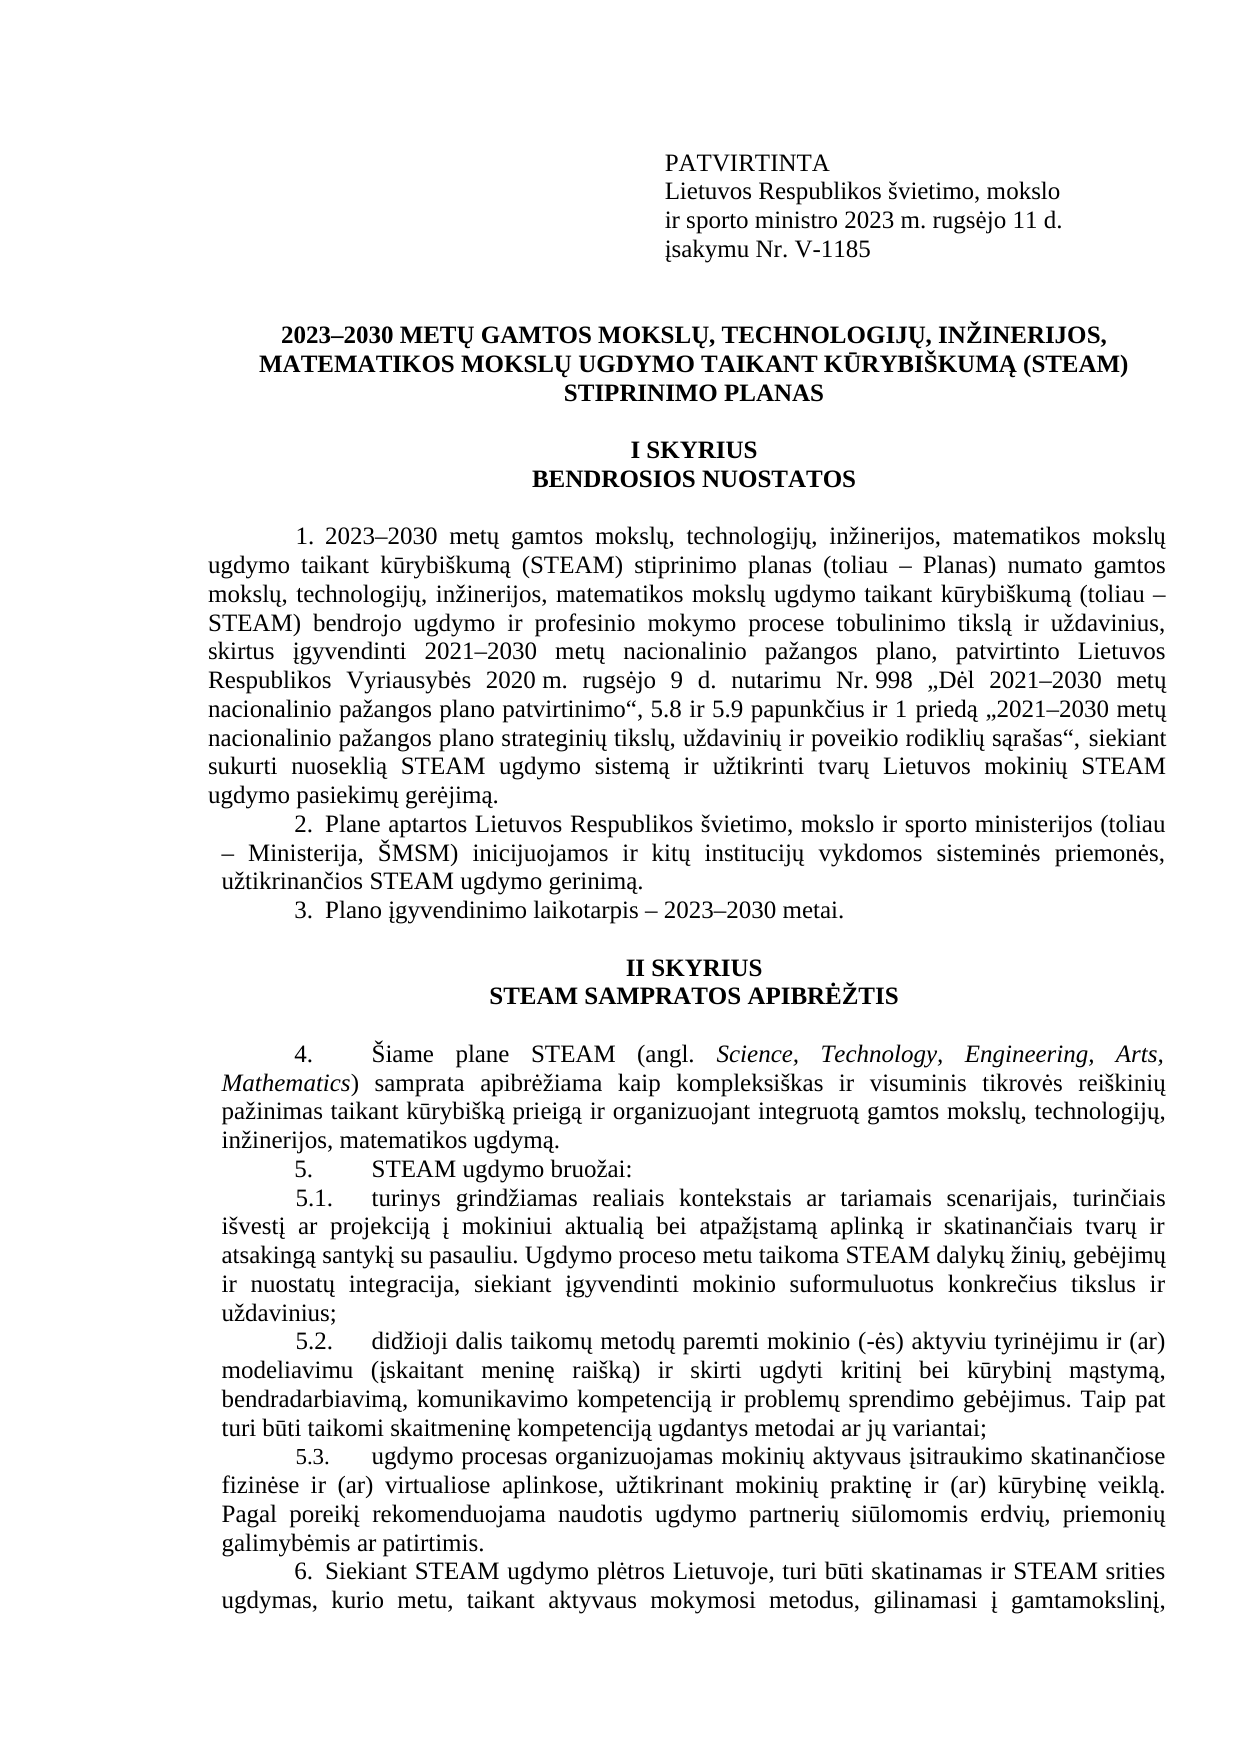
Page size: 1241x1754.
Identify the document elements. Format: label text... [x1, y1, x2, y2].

text I SKYRIUS [221, 435, 1166, 464]
text 3. Plano įgyvendinimo laikotarpis – 2023–2030 metai. [221, 895, 1166, 924]
text 5.1. turinys grindžiamas realiais kontekstais ar tariamais scenarijais, turinčiais išvestį ar projekciją į mokiniui aktualią bei atpažįstamą aplinką ir skatinančiais tvarų ir atsakingą santykį su pasauliu. Ugdymo proceso metu taikoma STEAM dalykų žinių, gebėjimų ir nuostatų integracija, siekiant įgyvendinti mokinio suformuluotus konkrečius tikslus ir uždavinius; [221, 1183, 1166, 1326]
text 2023–2030 METŲ GAMTOS MOKSLŲ, TECHNOLOGIJŲ, INŽINERIJOS, MATEMATIKOS MOKSLŲ UGDYMO TAIKANT KŪRYBIŠKUMĄ (STEAM) STIPRINIMO PLANAS [221, 320, 1166, 406]
text II SKYRIUS [221, 953, 1166, 981]
text 2. Plane aptartos Lietuvos Respublikos švietimo, mokslo ir sporto ministerijos (toliau – Ministerija, ŠMSM) inicijuojamos ir kitų institucijų vykdomos sisteminės priemonės, užtikrinančios STEAM ugdymo gerinimą. [221, 809, 1166, 895]
text BENDROSIOS NUOSTATOS [221, 464, 1166, 493]
text ir sporto ministro 2023 m. rugsėjo 11 d. [664, 205, 1166, 234]
text 5.3. ugdymo procesas organizuojamas mokinių aktyvaus įsitraukimo skatinančiose fizinėse ir (ar) virtualiose aplinkose, užtikrinant mokinių praktinę ir (ar) kūrybinę veiklą. Pagal poreikį rekomenduojama naudotis ugdymo partnerių siūlomomis erdvių, priemonių galimybėmis ar patirtimis. [221, 1441, 1166, 1556]
text 5. STEAM ugdymo bruožai: [221, 1154, 1166, 1183]
text STEAM SAMPRATOS APIBRĖŽTIS [221, 981, 1166, 1010]
text 5.2. didžioji dalis taikomų metodų paremti mokinio (-ės) aktyviu tyrinėjimu ir (ar) modeliavimu (įskaitant meninę raišką) ir skirti ugdyti kritinį bei kūrybinį mąstymą, bendradarbiavimą, komunikavimo kompetenciją ir problemų sprendimo gebėjimus. Taip pat turi būti taikomi skaitmeninę kompetenciją ugdantys metodai ar jų variantai; [221, 1326, 1166, 1441]
text 4. Šiame plane STEAM (angl. Science, Technology, Engineering, Arts, Mathematics) samprata apibrėžiama kaip kompleksiškas ir visuminis tikrovės reiškinių pažinimas taikant kūrybišką prieigą ir organizuojant integruotą gamtos mokslų, technologijų, inžinerijos, matematikos ugdymą. [221, 1039, 1166, 1154]
text 6. Siekiant STEAM ugdymo plėtros Lietuvoje, turi būti skatinamas ir STEAM srities ugdymas, kurio metu, taikant aktyvaus mokymosi metodus, gilinamasi į gamtamokslinį, [221, 1556, 1166, 1614]
text 1. 2023–2030 metų gamtos mokslų, technologijų, inžinerijos, matematikos mokslų ugdymo taikant kūrybiškumą (STEAM) stiprinimo planas (toliau – Planas) numato gamtos mokslų, technologijų, inžinerijos, matematikos mokslų ugdymo taikant kūrybiškumą (toliau – STEAM) bendrojo ugdymo ir profesinio mokymo procese tobulinimo tikslą ir uždavinius, skirtus įgyvendinti 2021–2030 metų nacionalinio pažangos plano, patvirtinto Lietuvos Respublikos Vyriausybės 2020 m. rugsėjo 9 d. nutarimu Nr. 998 „Dėl 2021–2030 metų nacionalinio pažangos plano patvirtinimo“, 5.8 ir 5.9 papunkčius ir 1 priedą „2021–2030 metų nacionalinio pažangos plano strateginių tikslų, uždavinių ir poveikio rodiklių sąrašas“, siekiant sukurti nuoseklią STEAM ugdymo sistemą ir užtikrinti tvarų Lietuvos mokinių STEAM ugdymo pasiekimų gerėjimą. [208, 521, 1166, 809]
text Lietuvos Respublikos švietimo, mokslo [664, 176, 1166, 205]
text įsakymu Nr. V-1185 [664, 234, 1166, 263]
text PATVIRTINTA [664, 148, 1166, 176]
